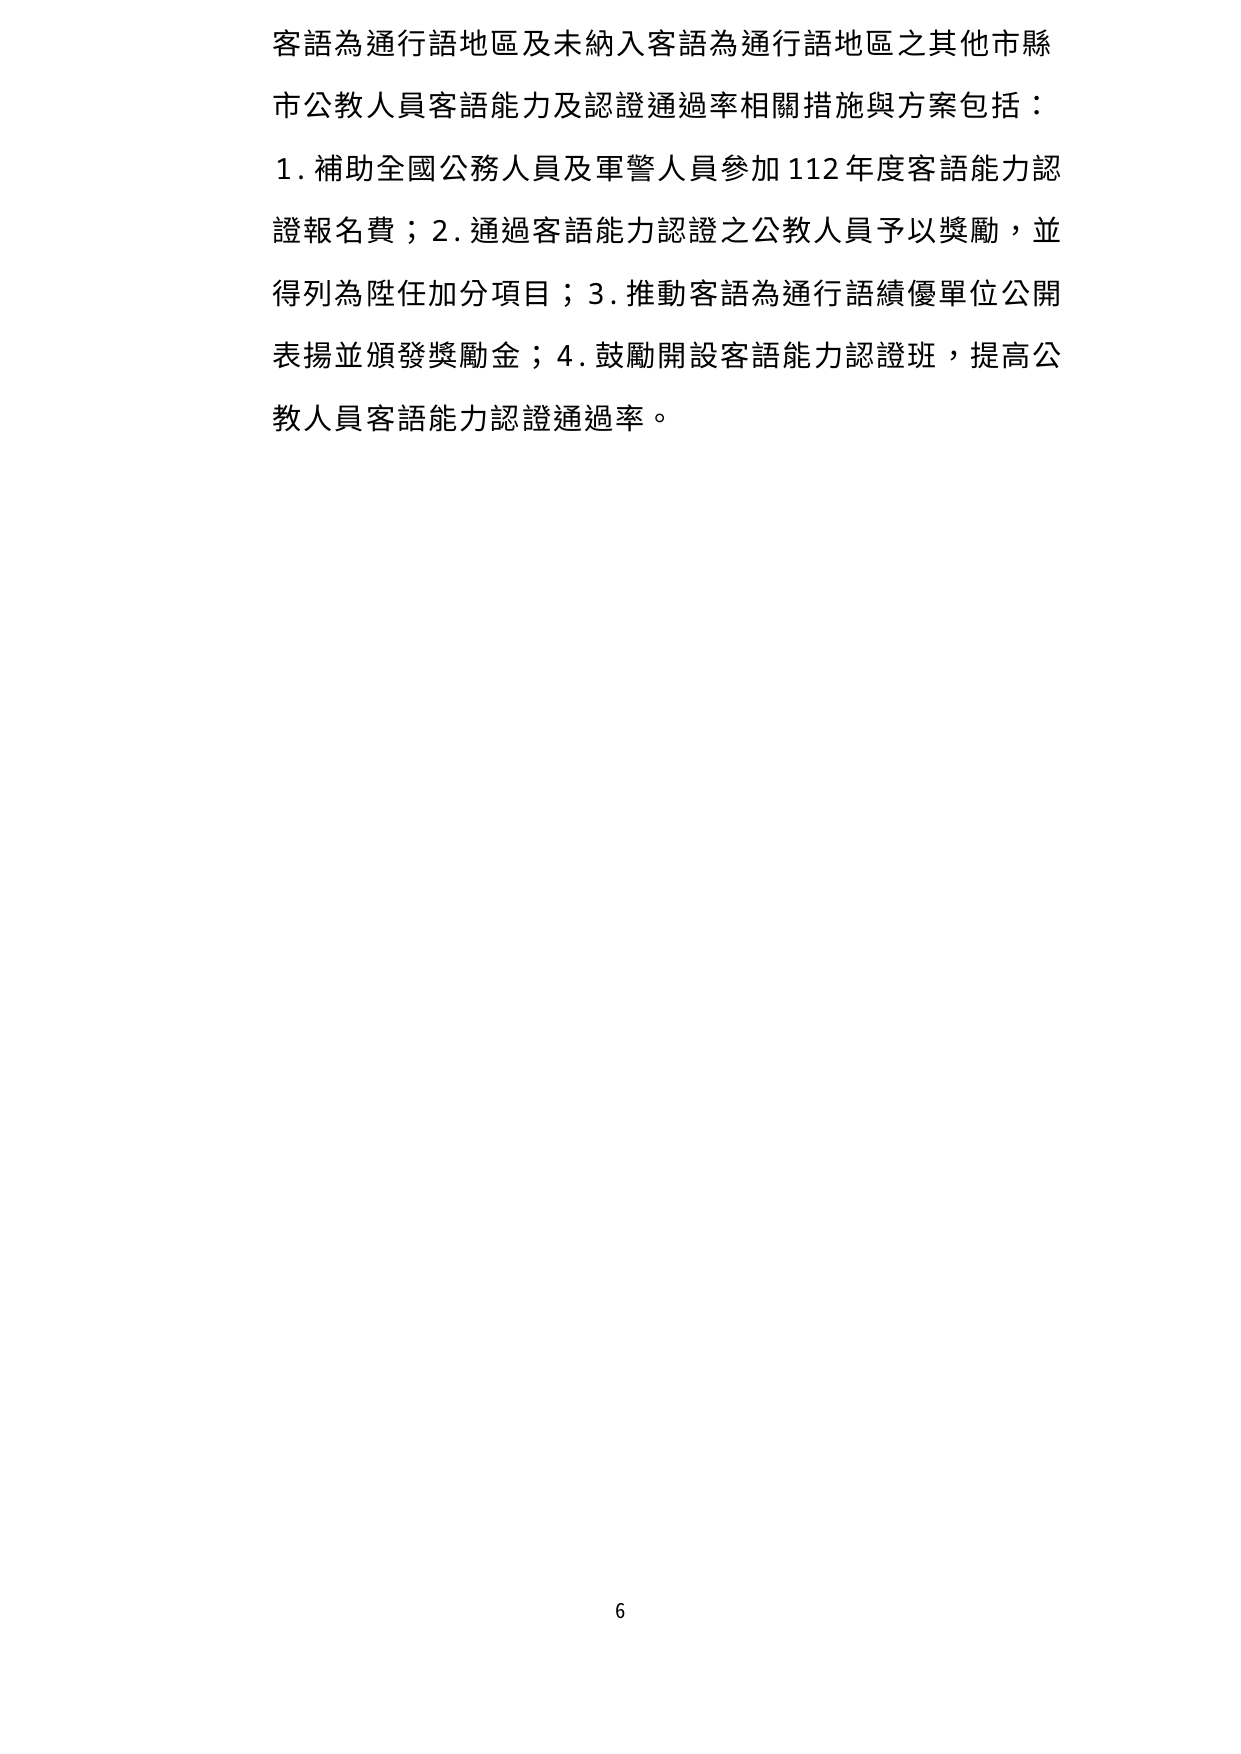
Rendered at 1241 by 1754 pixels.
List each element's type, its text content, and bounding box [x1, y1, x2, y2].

text 客語為通行語地區及未納入客語為通行語地區之其他市縣市公教人員客語能力及認證通過率相關措施與方案包括：1.補助全國公務人員及軍警人員參加112年度客語能力認證報名費；2.通過客語能力認證之公教人員予以獎勵，並得列為陞任加分項目；3.推動客語為通行語績優單位公開表揚並頒發獎勵金；4.鼓勵開設客語能力認證班，提高公教人員客語能力認證通過率。 [266, 0, 1063, 437]
